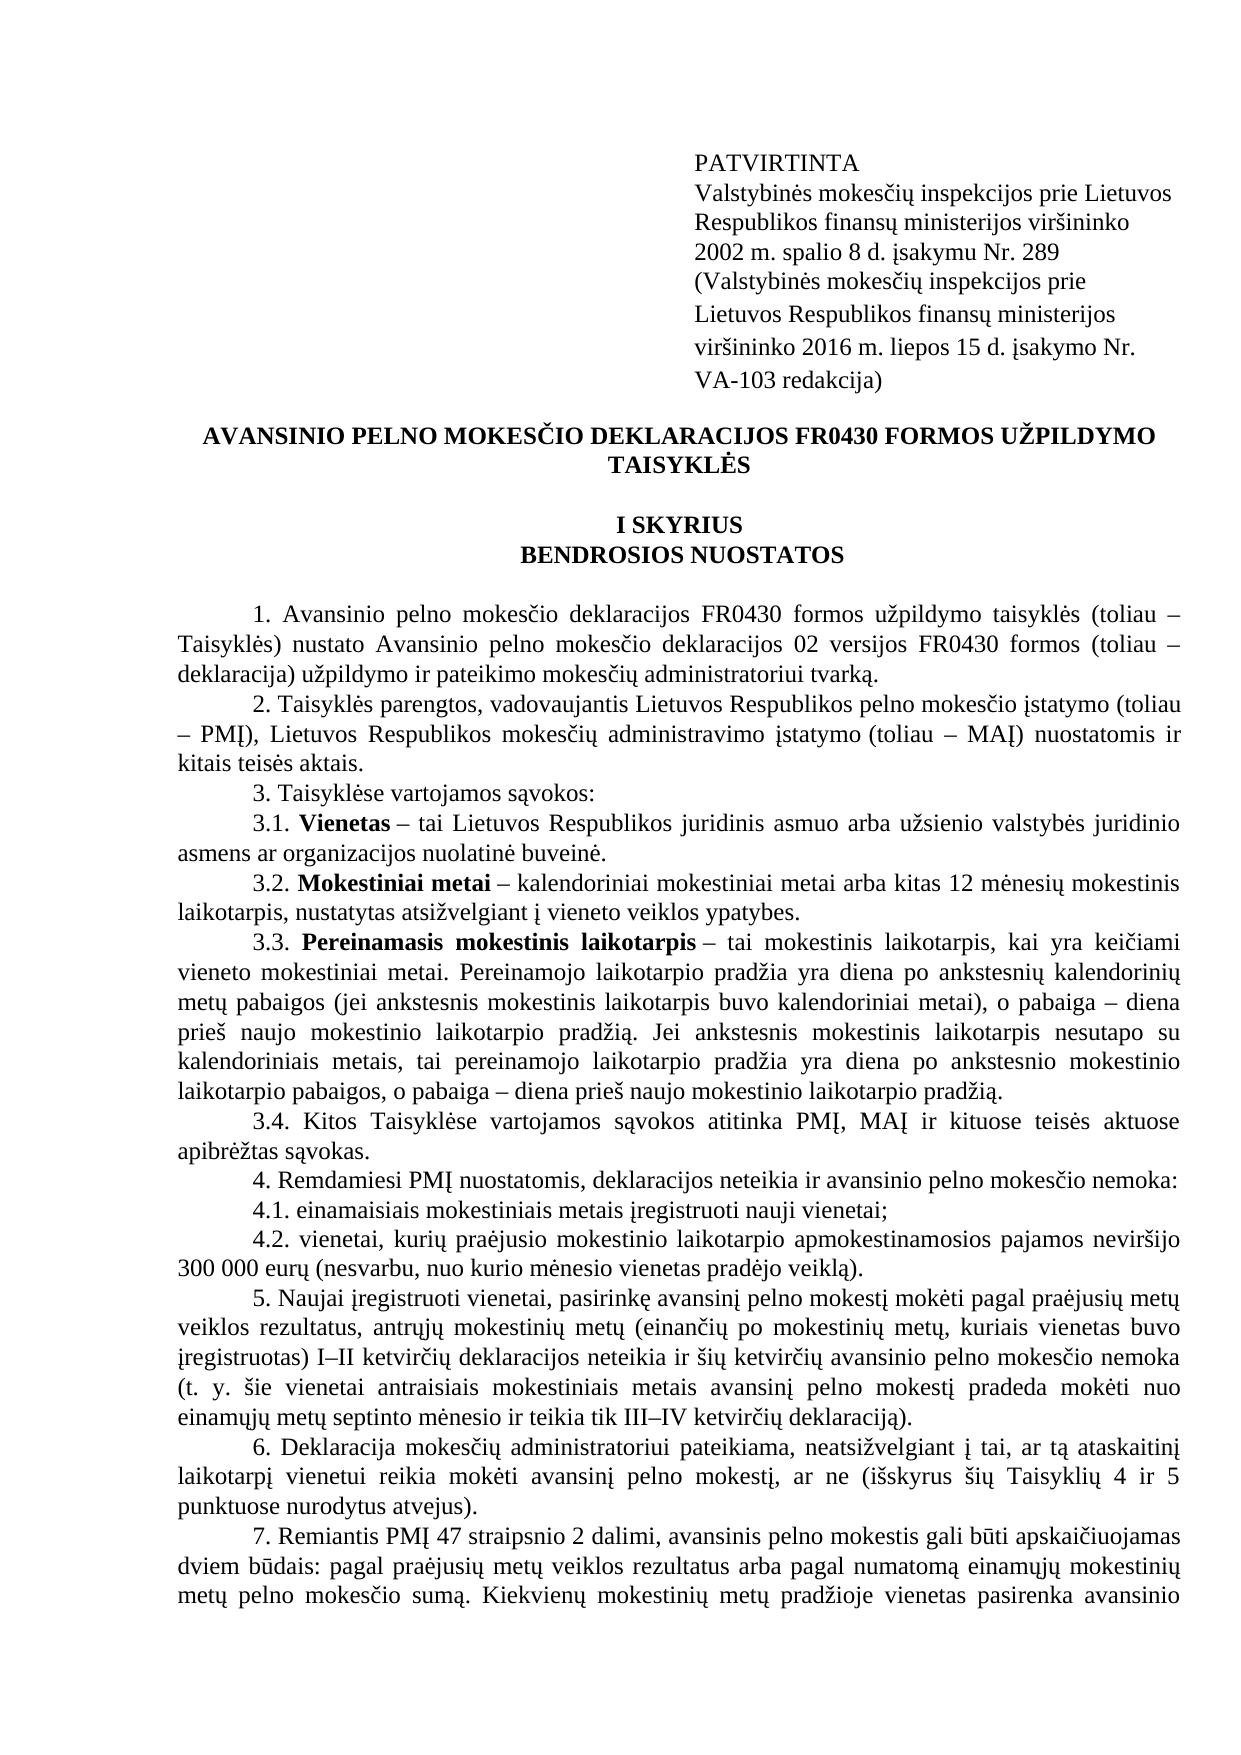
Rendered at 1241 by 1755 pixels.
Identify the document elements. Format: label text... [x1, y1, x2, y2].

text PATVIRTINTA [694, 147, 1181, 177]
text 4. Remdamiesi PMĮ nuostatomis, deklaracijos neteikia ir avansinio pelno mokesčio nemoka: [177, 1164, 1181, 1194]
text 3.2. Mokestiniai metai – kalendoriniai mokestiniai metai arba kitas 12 mėnesių mokestinis laikotarpis, nustatytas atsižvelgiant į vieneto veiklos ypatybes. [177, 867, 1181, 926]
text AVANSINIO PELNO MOKESČIO DEKLARACIJOS FR0430 FORMOS UŽPILDYMO TAISYKLĖS [177, 420, 1181, 479]
text 5. Naujai įregistruoti vienetai, pasirinkę avansinį pelno mokestį mokėti pagal praėjusių metų veiklos rezultatus, antrųjų mokestinių metų (einančių po mokestinių metų, kuriais vienetas buvo įregistruotas) I–II ketvirčių deklaracijos neteikia ir šių ketvirčių avansinio pelno mokesčio nemoka (t. y. šie vienetai antraisiais mokestiniais metais avansinį pelno mokestį pradeda mokėti nuo einamųjų metų septinto mėnesio ir teikia tik III–IV ketvirčių deklaraciją). [177, 1282, 1181, 1431]
text Valstybinės mokesčių inspekcijos prie Lietuvos Respublikos finansų ministerijos viršininko 2002 m. spalio 8 d. įsakymu Nr. 289 [694, 177, 1181, 266]
text (Valstybinės mokesčių inspekcijos prie Lietuvos Respublikos finansų ministerijos viršininko 2016 m. liepos 15 d. įsakymo Nr. VA-103 redakcija) [694, 266, 1152, 394]
text 4.1. einamaisiais mokestiniais metais įregistruoti nauji vienetai; [177, 1194, 1181, 1224]
text 1. Avansinio pelno mokesčio deklaracijos FR0430 formos užpildymo taisyklės (toliau – Taisyklės) nustato Avansinio pelno mokesčio deklaracijos 02 versijos FR0430 formos (toliau – deklaracija) užpildymo ir pateikimo mokesčių administratoriui tvarką. [177, 598, 1181, 688]
text 7. Remiantis PMĮ 47 straipsnio 2 dalimi, avansinis pelno mokestis gali būti apskaičiuojamas dviem būdais: pagal praėjusių metų veiklos rezultatus arba pagal numatomą einamųjų mokestinių metų pelno mokesčio sumą. Kiekvienų mokestinių metų pradžioje vienetas pasirenka avansinio [177, 1520, 1181, 1609]
text 6. Deklaracija mokesčių administratoriui pateikiama, neatsižvelgiant į tai, ar tą ataskaitinį laikotarpį vienetui reikia mokėti avansinį pelno mokestį, ar ne (išskyrus šių Taisyklių 4 ir 5 punktuose nurodytus atvejus). [177, 1431, 1181, 1520]
text 3.1. Vienetas – tai Lietuvos Respublikos juridinis asmuo arba užsienio valstybės juridinio asmens ar organizacijos nuolatinė buveinė. [177, 807, 1181, 867]
text 3.4. Kitos Taisyklėse vartojamos sąvokos atitinka PMĮ, MAĮ ir kituose teisės aktuose apibrėžtas sąvokas. [177, 1105, 1181, 1164]
text 4.2. vienetai, kurių praėjusio mokestinio laikotarpio apmokestinamosios pajamos neviršijo 300 000 eurų (nesvarbu, nuo kurio mėnesio vienetas pradėjo veiklą). [177, 1224, 1181, 1282]
text 3.3. Pereinamasis mokestinis laikotarpis – tai mokestinis laikotarpis, kai yra keičiami vieneto mokestiniai metai. Pereinamojo laikotarpio pradžia yra diena po ankstesnių kalendorinių metų pabaigos (jei ankstesnis mokestinis laikotarpis buvo kalendoriniai metai), o pabaiga – diena prieš naujo mokestinio laikotarpio pradžią. Jei ankstesnis mokestinis laikotarpis nesutapo su kalendoriniais metais, tai pereinamojo laikotarpio pradžia yra diena po ankstesnio mokestinio laikotarpio pabaigos, o pabaiga – diena prieš naujo mokestinio laikotarpio pradžią. [177, 926, 1181, 1105]
text I SKYRIUS [177, 509, 1181, 539]
text BENDROSIOS NUOSTATOS [177, 539, 1181, 569]
text 2. Taisyklės parengtos, vadovaujantis Lietuvos Respublikos pelno mokesčio įstatymo (toliau – PMĮ), Lietuvos Respublikos mokesčių administravimo įstatymo (toliau – MAĮ) nuostatomis ir kitais teisės aktais. [177, 688, 1181, 777]
text 3. Taisyklėse vartojamos sąvokos: [177, 777, 1181, 807]
